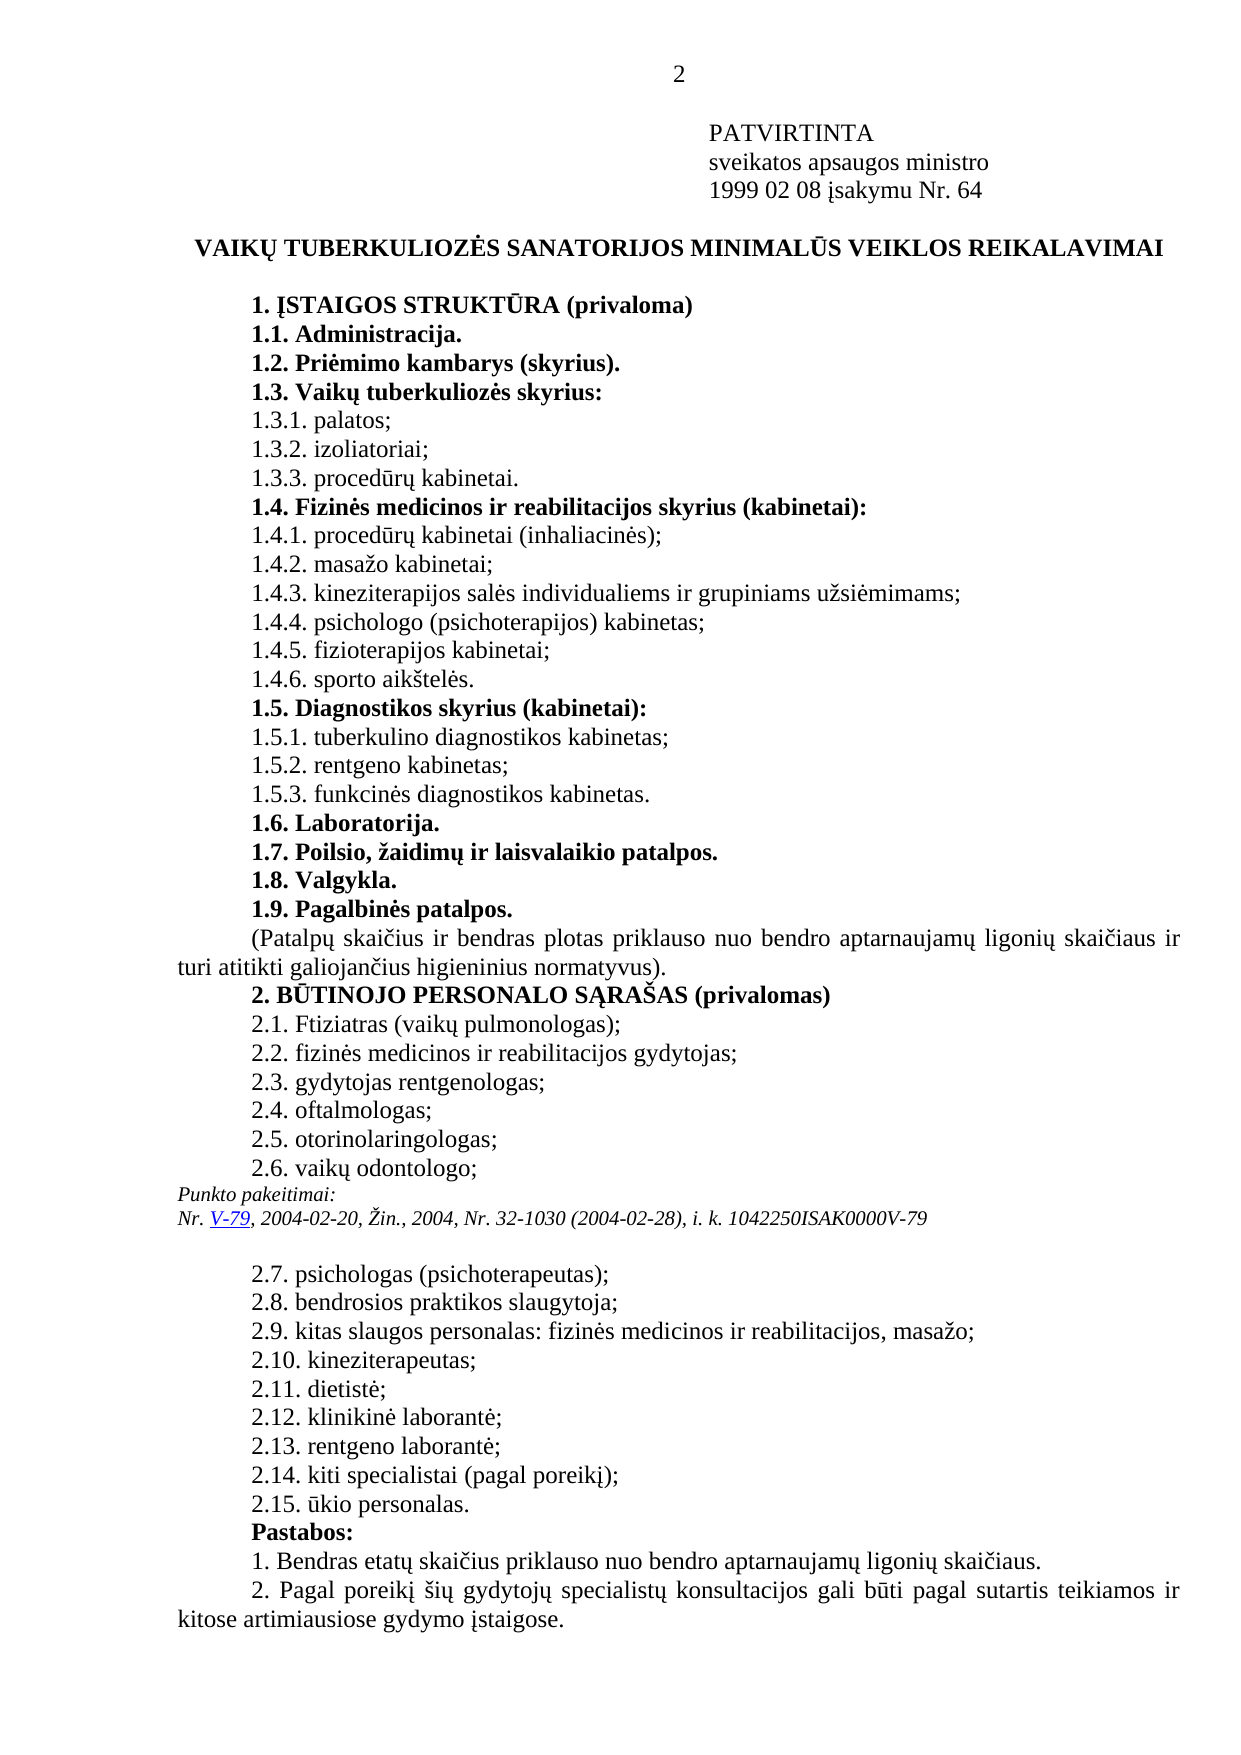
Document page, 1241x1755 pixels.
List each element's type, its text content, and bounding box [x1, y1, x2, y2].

text 1.9. Pagalbinės patalpos. [177, 894, 1181, 923]
text 1. Įstaigos struktūra (privaloma) [177, 291, 1181, 319]
text sveikatos apsaugos ministro [177, 147, 1181, 176]
text PATVIRTINTA [709, 118, 1181, 147]
text 1.4.4. psichologo (psichoterapijos) kabinetas; [177, 607, 1181, 636]
text Nr. V-79, 2004-02-20, Žin., 2004, Nr. 32-1030 (2004-02-28), i. k. 1042250ISAK0000V-79 [177, 1206, 1181, 1230]
text 1999 02 08 įsakymu Nr. 64 [177, 176, 1181, 204]
text 1.3.3. procedūrų kabinetai. [177, 463, 1181, 492]
text 2.14. kiti specialistai (pagal poreikį); [177, 1460, 1181, 1489]
text (Patalpų skaičius ir bendras plotas priklauso nuo bendro aptarnaujamų ligonių skaičiaus ir turi atitikti galiojančius higieninius normatyvus). [177, 923, 1181, 981]
text 2.11. dietistė; [177, 1374, 1181, 1402]
text 2.15. ūkio personalas. [177, 1489, 1181, 1517]
text 2.4. oftalmologas; [177, 1096, 1181, 1124]
text 2.8. bendrosios praktikos slaugytoja; [177, 1287, 1181, 1316]
text 2.6. vaikų odontologo; [177, 1153, 1181, 1182]
text 1.3.1. palatos; [177, 406, 1181, 434]
text vaikų tuberkuliozės sanatorijos minimalūs veiklos reikalavimai [177, 233, 1181, 262]
text 1.5.2. rentgeno kabinetas; [177, 751, 1181, 779]
text 2.10. kineziterapeutas; [177, 1345, 1181, 1374]
text 1.4.3. kineziterapijos salės individualiems ir grupiniams užsiėmimams; [177, 578, 1181, 607]
text 2.3. gydytojas rentgenologas; [177, 1067, 1181, 1096]
text 2.13. rentgeno laborantė; [177, 1431, 1181, 1460]
text 2.5. otorinolaringologas; [177, 1124, 1181, 1153]
text 2.2. fizinės medicinos ir reabilitacijos gydytojas; [177, 1038, 1181, 1067]
text 1.6. Laboratorija. [177, 808, 1181, 837]
text 1. Bendras etatų skaičius priklauso nuo bendro aptarnaujamų ligonių skaičiaus. [177, 1546, 1181, 1575]
text 1.3.2. izoliatoriai; [177, 434, 1181, 463]
text Pastabos: [177, 1517, 1181, 1546]
text 1.4.1. procedūrų kabinetai (inhaliacinės); [177, 521, 1181, 549]
text 1.4.2. masažo kabinetai; [177, 549, 1181, 578]
text 2. Pagal poreikį šių gydytojų specialistų konsultacijos gali būti pagal sutartis teikiamos ir kitose artimiausiose gydymo įstaigose. [177, 1575, 1181, 1632]
text 1.8. Valgykla. [177, 866, 1181, 894]
text 1.5. Diagnostikos skyrius (kabinetai): [177, 693, 1181, 722]
text 2.7. psichologas (psichoterapeutas); [177, 1259, 1181, 1287]
text 1.4.5. fizioterapijos kabinetai; [177, 636, 1181, 664]
text Punkto pakeitimai: [177, 1182, 1181, 1206]
text 2. BŪTINOJO PERSONALO SĄRAŠAS (privalomas) [177, 981, 1181, 1009]
text 1.7. Poilsio, žaidimų ir laisvalaikio patalpos. [177, 837, 1181, 866]
text 2.1. Ftiziatras (vaikų pulmonologas); [177, 1009, 1181, 1038]
text 2.9. kitas slaugos personalas: fizinės medicinos ir reabilitacijos, masažo; [177, 1316, 1181, 1345]
text 1.1. Administracija. [177, 319, 1181, 348]
text 1.5.3. funkcinės diagnostikos kabinetas. [177, 779, 1181, 808]
text 1.4.6. sporto aikštelės. [177, 664, 1181, 693]
text 1.4. Fizinės medicinos ir reabilitacijos skyrius (kabinetai): [177, 492, 1181, 521]
text 2.12. klinikinė laborantė; [177, 1402, 1181, 1431]
text 1.5.1. tuberkulino diagnostikos kabinetas; [177, 722, 1181, 751]
text 1.3. Vaikų tuberkuliozės skyrius: [177, 377, 1181, 406]
text 1.2. Priėmimo kambarys (skyrius). [177, 348, 1181, 377]
